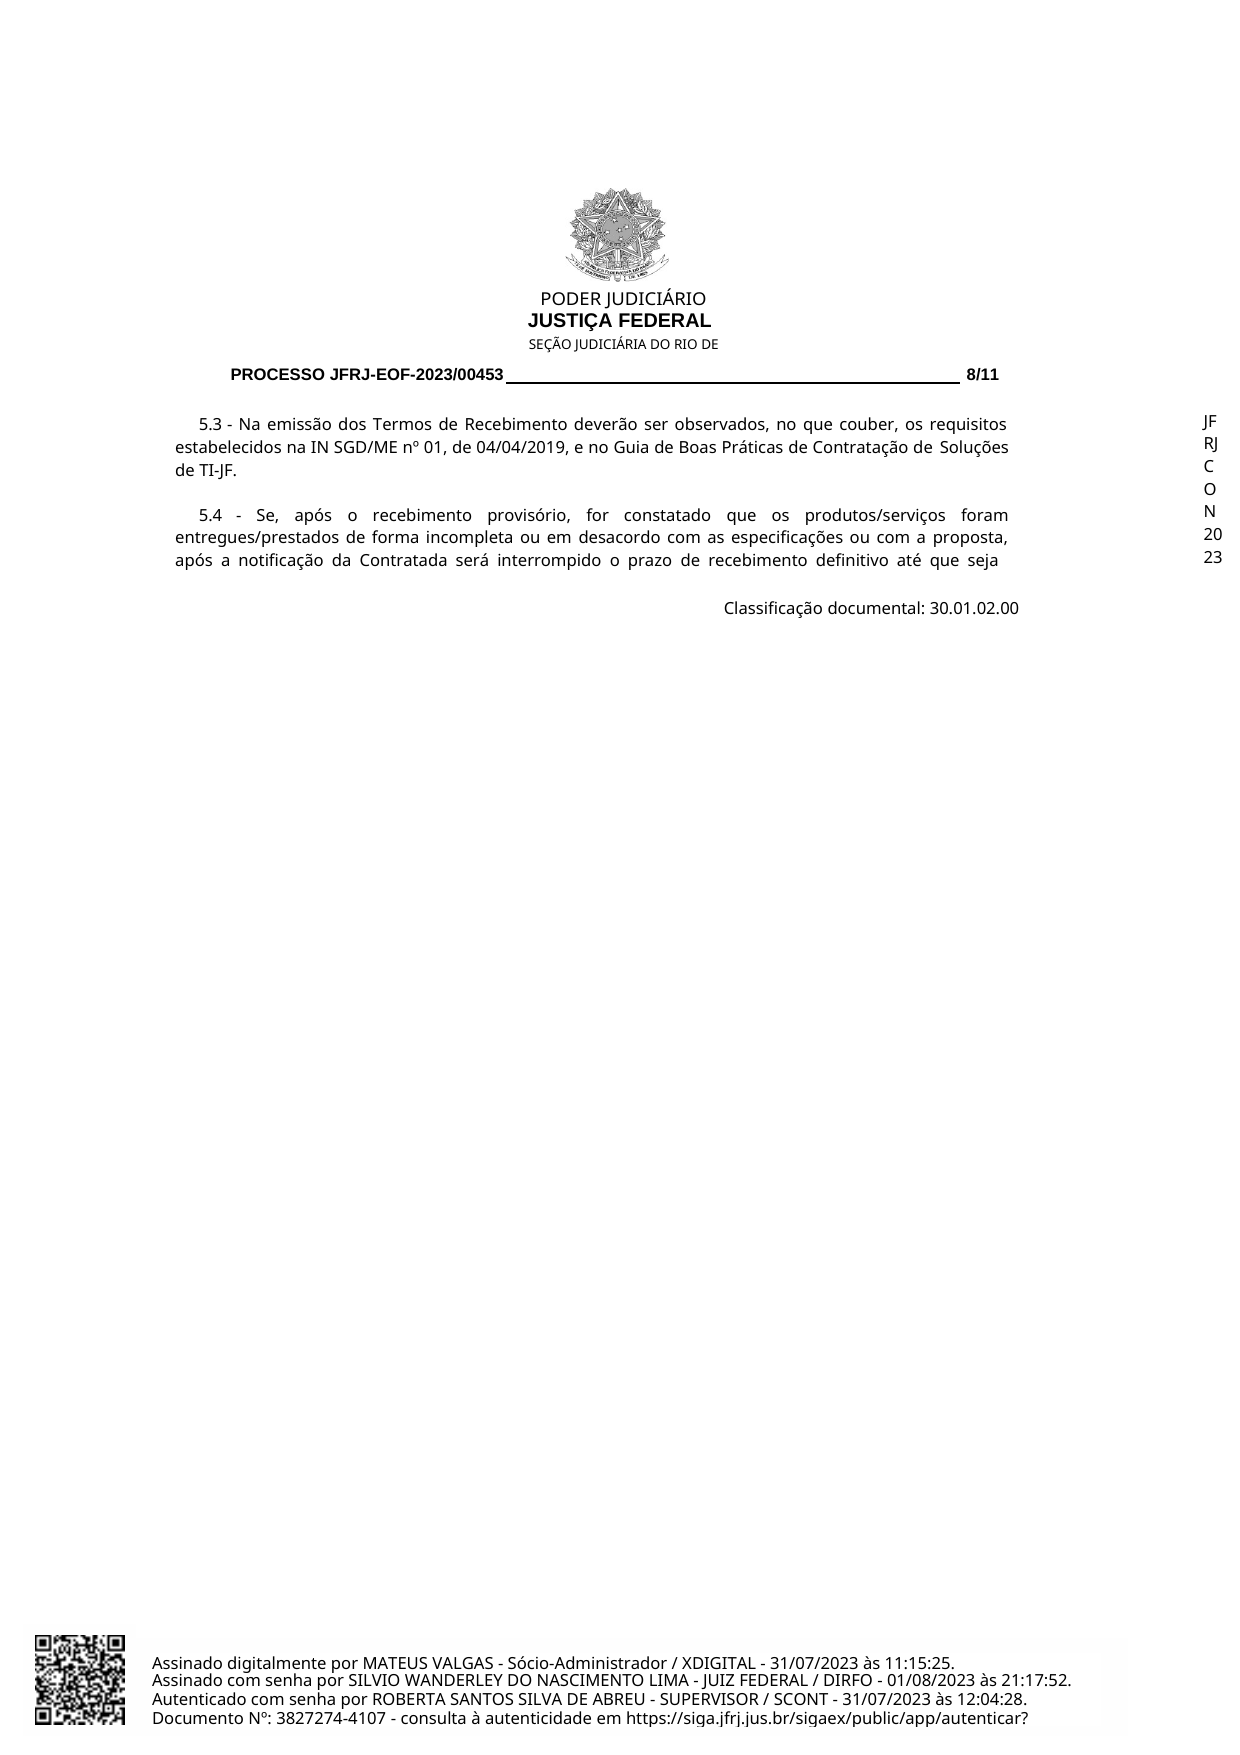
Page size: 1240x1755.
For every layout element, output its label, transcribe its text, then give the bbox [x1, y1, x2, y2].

list JFRJCON202300023 [1203, 409, 1224, 571]
list - Se, após o recebimento provisório, for constatado que os produtos/serviços foram entregues/prestados de forma incompleta ou em desacordo com as especificações ou com a proposta, após a notificação da Contratada será interrompido o prazo de recebimento definitivo até que seja [175, 503, 1009, 571]
text Classificação documental: 30.01.02.00 [723, 596, 1239, 619]
list - Na emissão dos Termos de Recebimento deverão ser observados, no que couber, os requisitos estabelecidos na IN SGD/ME nº 01, de 04/04/2019, e no Guia de Boas Práticas de Contratação de Soluções de TI-JF. [175, 413, 1009, 481]
